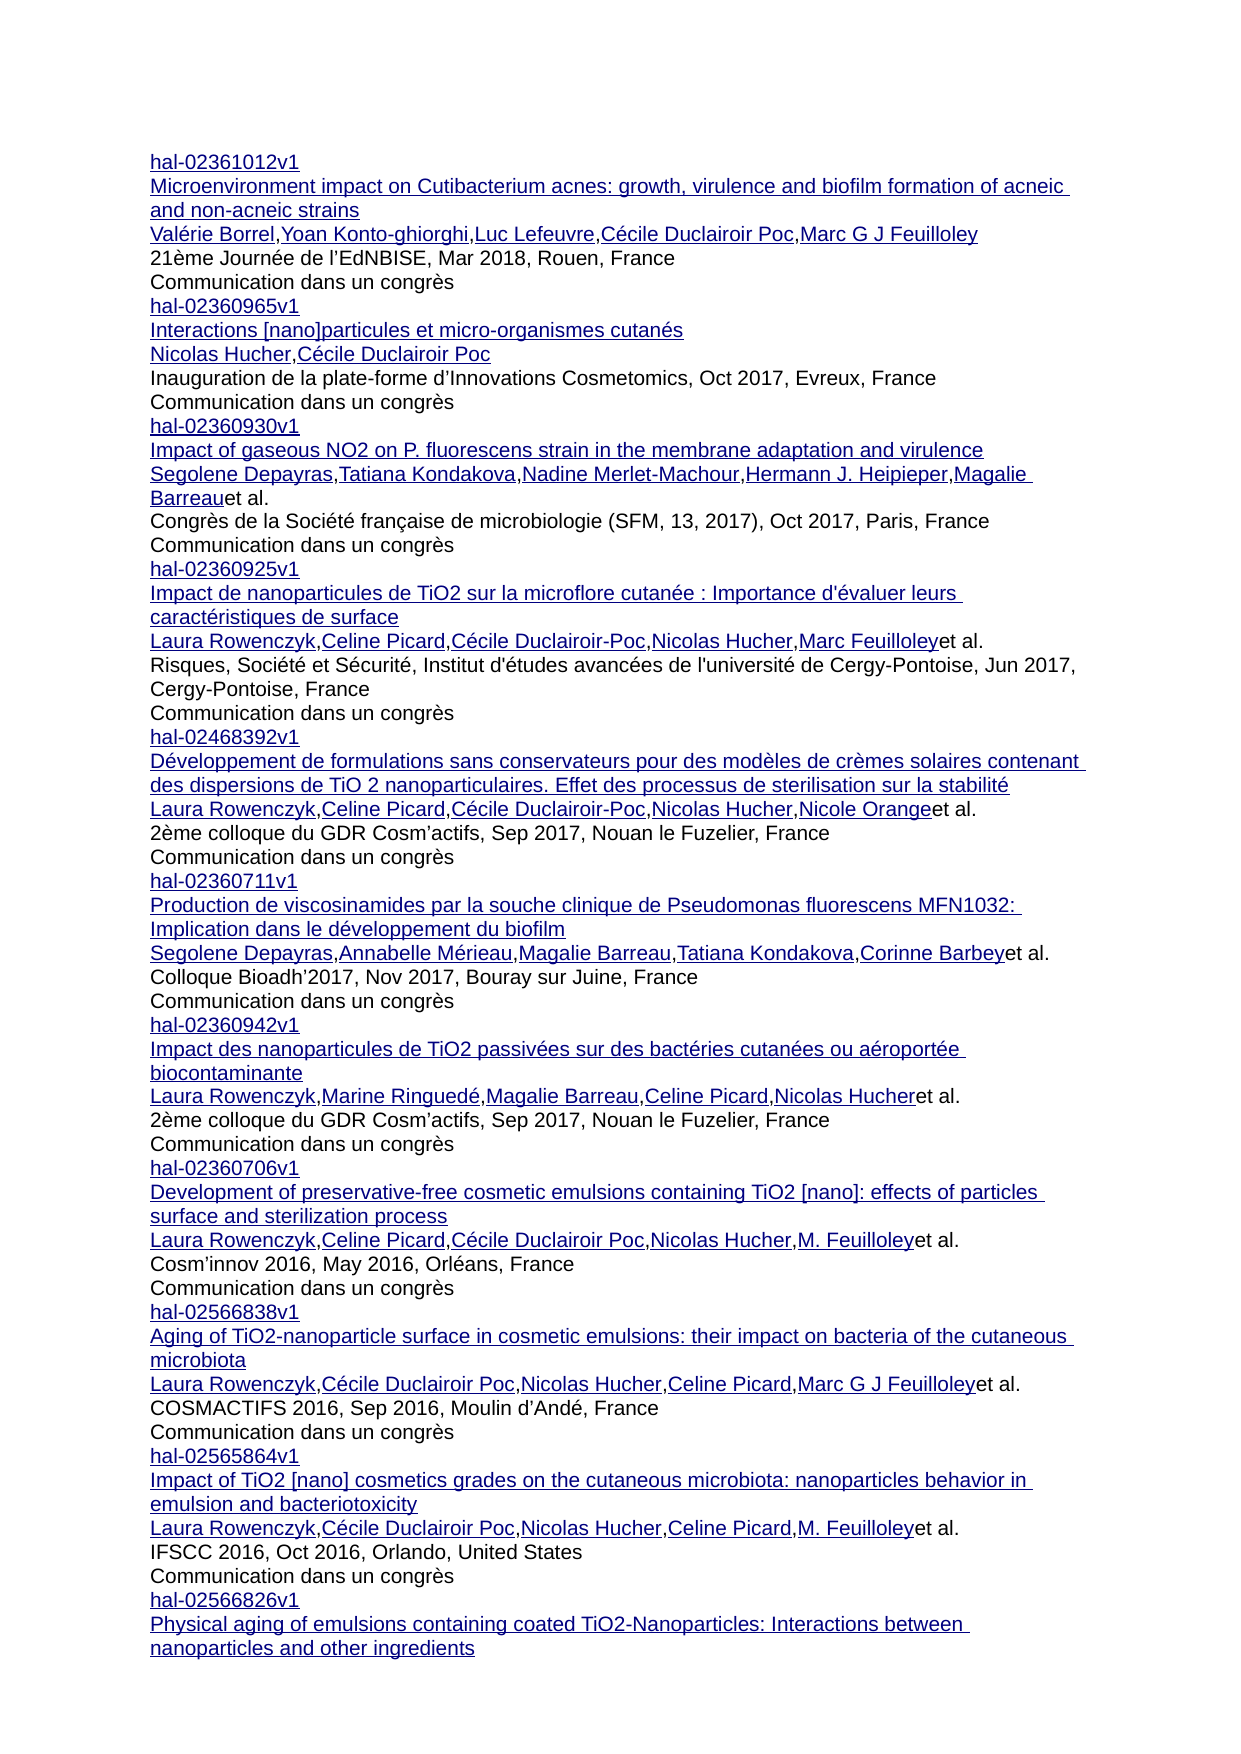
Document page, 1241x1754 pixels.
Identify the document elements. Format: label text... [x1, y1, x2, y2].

table_cell Microenvironment impact on Cutibacterium acnes: growth, virulence and biofilm formation of acneic and non-acneic strains Valérie Borrel,Yoan Konto‐ghiorghi,Luc Lefeuvre,Cécile Duclairoir Poc,Marc G J Feuilloley 21ème Journée de l’EdNBISE, Mar 2018, Rouen, France Communication dans un congrès hal-02360965v1 [150, 174, 1090, 318]
table_cell Development of preservative-free cosmetic emulsions containing TiO2 [nano]: effects of particles surface and sterilization process Laura Rowenczyk,Celine Picard,Cécile Duclairoir Poc,Nicolas Hucher,M. Feuilloleyet al. Cosm’innov 2016, May 2016, Orléans, France Communication dans un congrès hal-02566838v1 [150, 1180, 1090, 1324]
table_cell Physical aging of emulsions containing coated TiO2-Nanoparticles: Interactions between nanoparticles and other ingredients [150, 1611, 1090, 1659]
table_cell Impact de nanoparticules de TiO2 sur la microflore cutanée : Importance d'évaluer leurs caractéristiques de surface Laura Rowenczyk,Celine Picard,Cécile Duclairoir-Poc,Nicolas Hucher,Marc Feuilloleyet al. Risques, Société et Sécurité, Institut d'études avancées de l'université de Cergy-Pontoise, Jun 2017, Cergy-Pontoise, France Communication dans un congrès hal-02468392v1 [150, 581, 1090, 749]
table_cell hal-02361012v1 [150, 150, 1090, 174]
table_cell Impact of TiO2 [nano] cosmetics grades on the cutaneous microbiota: nanoparticles behavior in emulsion and bacteriotoxicity Laura Rowenczyk,Cécile Duclairoir Poc,Nicolas Hucher,Celine Picard,M. Feuilloleyet al. IFSCC 2016, Oct 2016, Orlando, United States Communication dans un congrès hal-02566826v1 [150, 1468, 1090, 1611]
table_cell Production de viscosinamides par la souche clinique de Pseudomonas fluorescens MFN1032: Implication dans le développement du biofilm Segolene Depayras,Annabelle Mérieau,Magalie Barreau,Tatiana Kondakova,Corinne Barbeyet al. Colloque Bioadh’2017, Nov 2017, Bouray sur Juine, France Communication dans un congrès hal-02360942v1 [150, 893, 1090, 1036]
table_cell Impact of gaseous NO2 on P. fluorescens strain in the membrane adaptation and virulence Segolene Depayras,Tatiana Kondakova,Nadine Merlet-Machour,Hermann J. Heipieper,Magalie Barreauet al. Congrès de la Société française de microbiologie (SFM, 13, 2017), Oct 2017, Paris, France Communication dans un congrès hal-02360925v1 [150, 438, 1090, 581]
table_cell Interactions [nano]particules et micro-organismes cutanés Nicolas Hucher,Cécile Duclairoir Poc Inauguration de la plate-forme d’Innovations Cosmetomics, Oct 2017, Evreux, France Communication dans un congrès hal-02360930v1 [150, 318, 1090, 437]
table_cell Aging of TiO2-nanoparticle surface in cosmetic emulsions: their impact on bacteria of the cutaneous microbiota Laura Rowenczyk,Cécile Duclairoir Poc,Nicolas Hucher,Celine Picard,Marc G J Feuilloleyet al. COSMACTIFS 2016, Sep 2016, Moulin d’Andé, France Communication dans un congrès hal-02565864v1 [150, 1324, 1090, 1468]
table_cell Développement de formulations sans conservateurs pour des modèles de crèmes solaires contenant des dispersions de TiO 2 nanoparticulaires. Effet des processus de sterilisation sur la stabilité Laura Rowenczyk,Celine Picard,Cécile Duclairoir-Poc,Nicolas Hucher,Nicole Orangeet al. 2ème colloque du GDR Cosm’actifs, Sep 2017, Nouan le Fuzelier, France Communication dans un congrès hal-02360711v1 [150, 749, 1090, 893]
table_cell Impact des nanoparticules de TiO2 passivées sur des bactéries cutanées ou aéroportée biocontaminante Laura Rowenczyk,Marine Ringuedé,Magalie Barreau,Celine Picard,Nicolas Hucheret al. 2ème colloque du GDR Cosm’actifs, Sep 2017, Nouan le Fuzelier, France Communication dans un congrès hal-02360706v1 [150, 1036, 1090, 1180]
